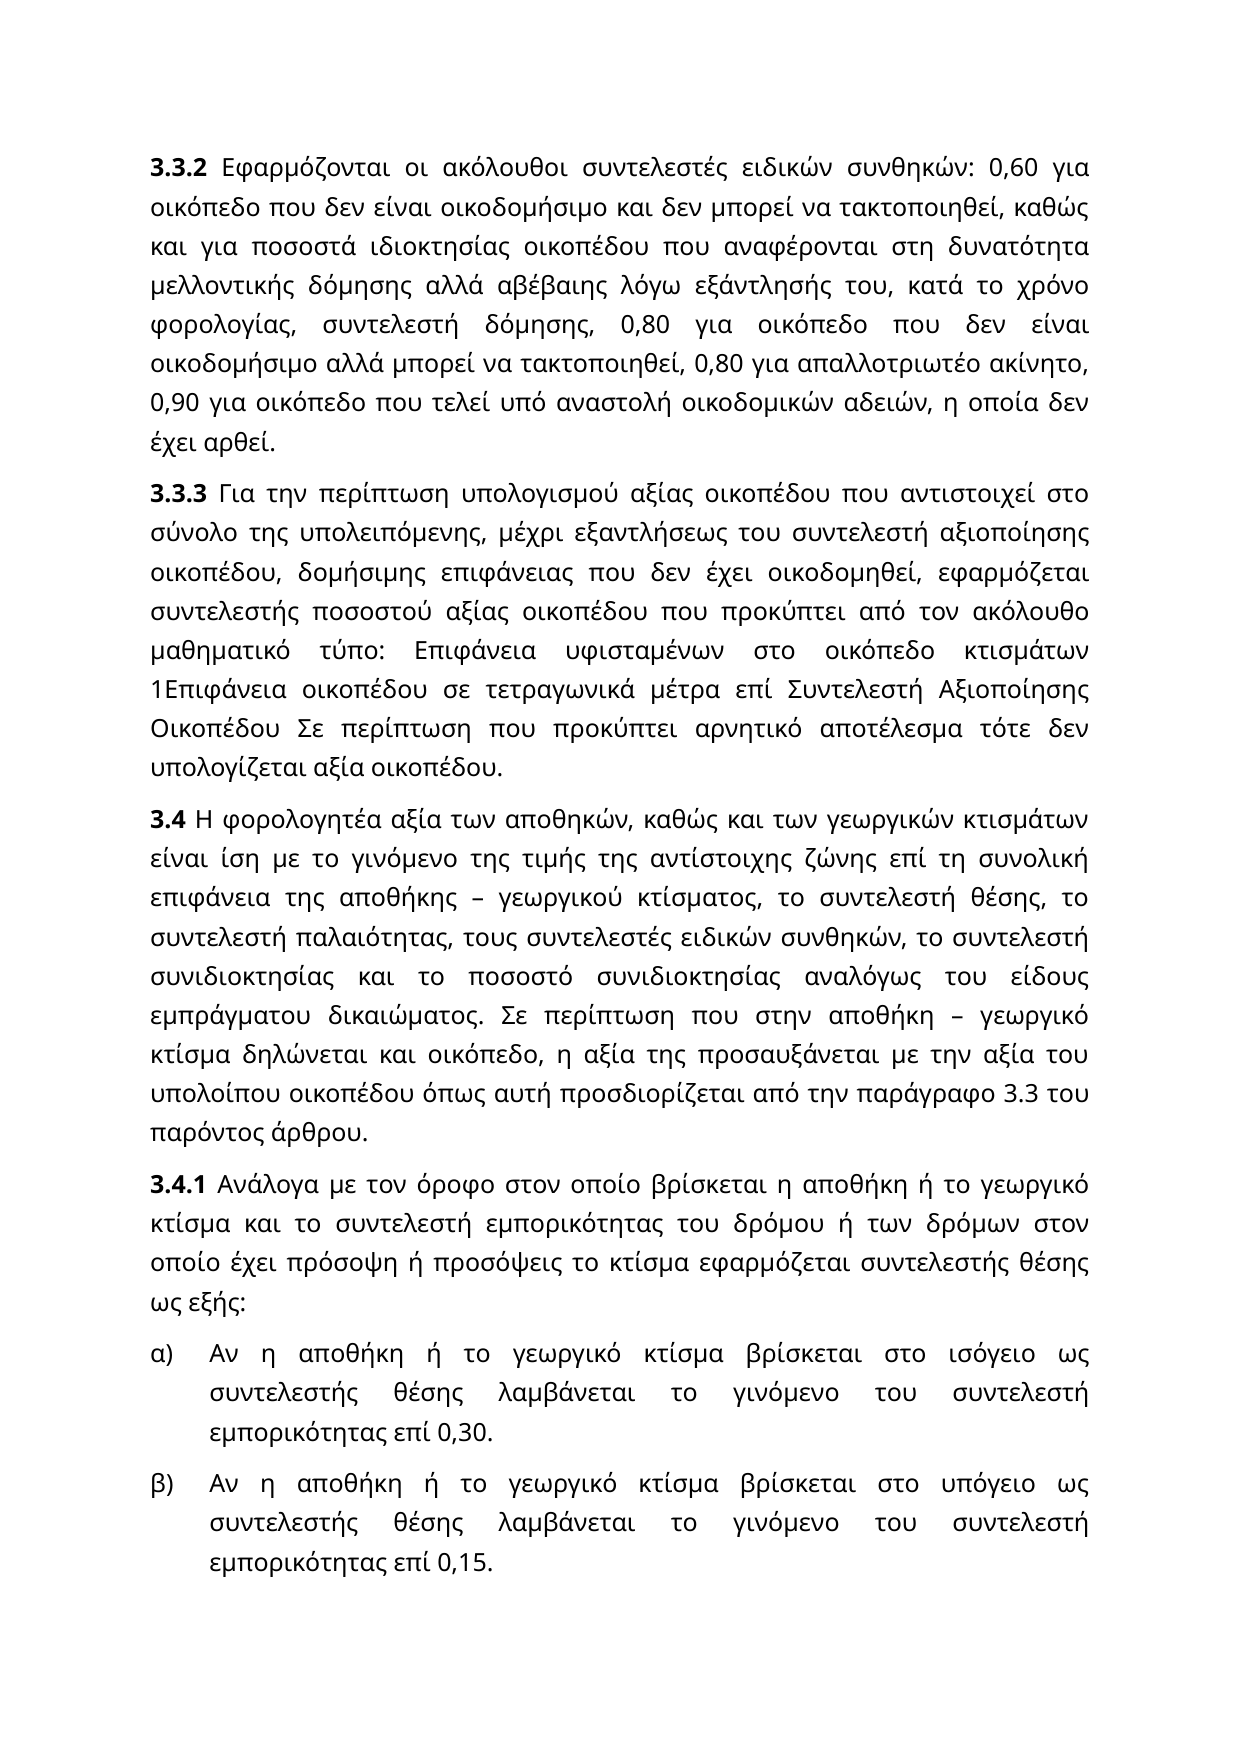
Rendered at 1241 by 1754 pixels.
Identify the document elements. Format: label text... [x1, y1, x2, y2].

text 3.4.1 Ανάλογα με τον όροφο στον οποίο βρίσκεται η αποθήκη ή το γεωργικό κτίσμα και το συντελεστή εμπορικότητας του δρόμου ή των δρόμων στον οποίο έχει πρόσοψη ή προσόψεις το κτίσμα εφαρμόζεται συντελεστής θέσης ως εξής: [150, 1167, 1090, 1318]
text 3.4 Η φορολογητέα αξία των αποθηκών, καθώς και των γεωργικών κτισμάτων είναι ίση με το γινόμενο της τιμής της αντίστοιχης ζώνης επί τη συνολική επιφάνεια της αποθήκης – γεωργικού κτίσματος, το συντελεστή θέσης, το συντελεστή παλαιότητας, τους συντελεστές ειδικών συνθηκών, το συντελεστή συνιδιοκτησίας και το ποσοστό συνιδιοκτησίας αναλόγως του είδους εμπράγματου δικαιώματος. Σε περίπτωση που στην αποθήκη – γεωργικό κτίσμα δηλώνεται και οικόπεδο, η αξία της προσαυξάνεται με την αξία του υπολοίπου οικοπέδου όπως αυτή προσδιορίζεται από την παράγραφο 3.3 του παρόντος άρθρου. [150, 802, 1090, 1149]
text 3.3.3 Για την περίπτωση υπολογισμού αξίας οικοπέδου που αντιστοιχεί στο σύνολο της υπολειπόμενης, μέχρι εξαντλήσεως του συντελεστή αξιοποίησης οικοπέδου, δομήσιμης επιφάνειας που δεν έχει οικοδομηθεί, εφαρμόζεται συντελεστής ποσοστού αξίας οικοπέδου που προκύπτει από τον ακόλουθο μαθηματικό τύπο: Επιφάνεια υφισταμένων στο οικόπεδο κτισμάτων 1Επιφάνεια οικοπέδου σε τετραγωνικά μέτρα επί Συντελεστή Αξιοποίησης Οικοπέδου Σε περίπτωση που προκύπτει αρνητικό αποτέλεσμα τότε δεν υπολογίζεται αξία οικοπέδου. [150, 476, 1090, 784]
list β) Αν η αποθήκη ή το γεωργικό κτίσμα βρίσκεται στο υπόγειο ως συντελεστής θέσης λαμβάνεται το γινόμενο του συντελεστή εμπορικότητας επί 0,15. [150, 1466, 1090, 1578]
text 3.3.2 Εφαρμόζονται οι ακόλουθοι συντελεστές ειδικών συνθηκών: 0,60 για οικόπεδο που δεν είναι οικοδομήσιμο και δεν μπορεί να τακτοποιηθεί, καθώς και για ποσοστά ιδιοκτησίας οικοπέδου που αναφέρονται στη δυνατότητα μελλοντικής δόμησης αλλά αβέβαιης λόγω εξάντλησής του, κατά το χρόνο φορολογίας, συντελεστή δόμησης, 0,80 για οικόπεδο που δεν είναι οικοδομήσιμο αλλά μπορεί να τακτοποιηθεί, 0,80 για απαλλοτριωτέο ακίνητο, 0,90 για οικόπεδο που τελεί υπό αναστολή οικοδομικών αδειών, η οποία δεν έχει αρθεί. [150, 150, 1090, 458]
list α) Αν η αποθήκη ή το γεωργικό κτίσμα βρίσκεται στο ισόγειο ως συντελεστής θέσης λαμβάνεται το γινόμενο του συντελεστή εμπορικότητας επί 0,30. [150, 1336, 1090, 1448]
